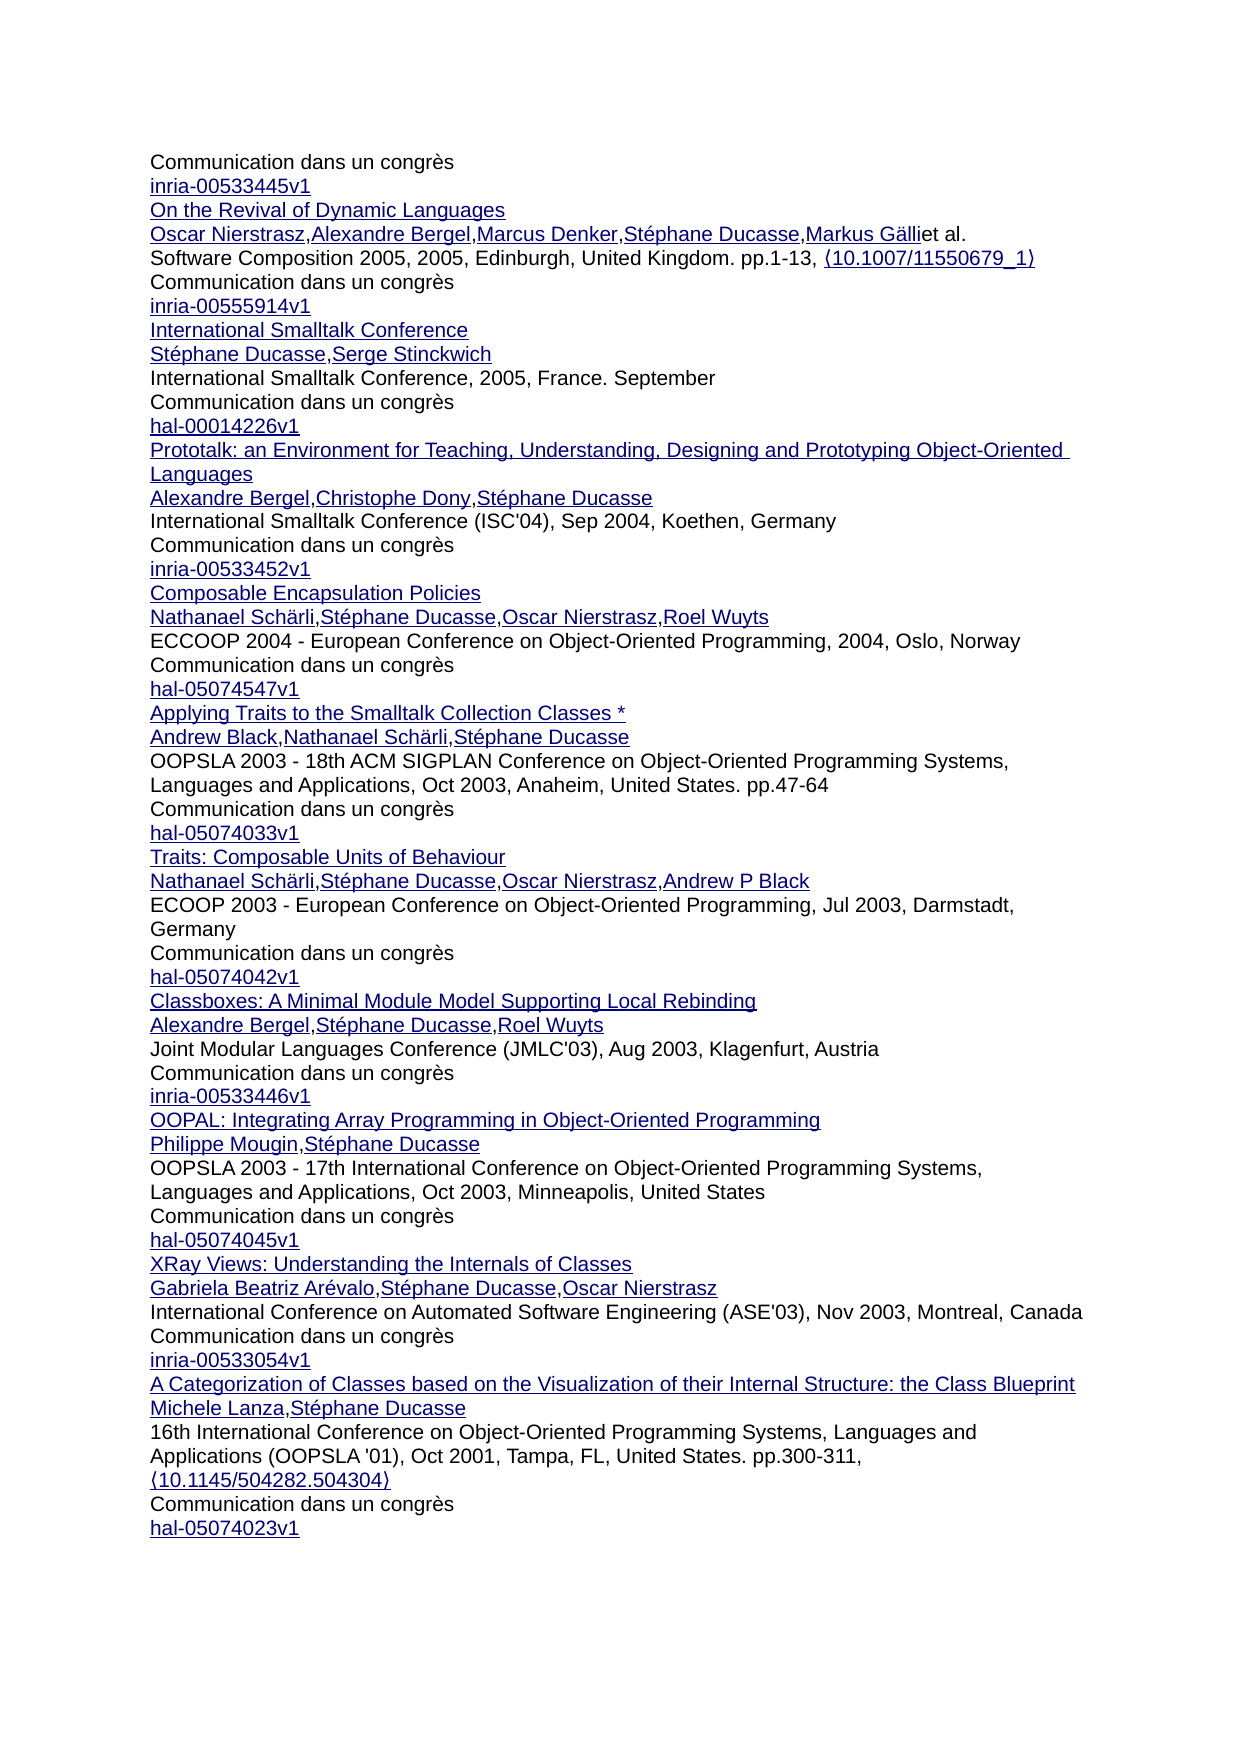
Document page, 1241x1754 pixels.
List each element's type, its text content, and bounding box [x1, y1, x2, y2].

table_cell Prototalk: an Environment for Teaching, Understanding, Designing and Prototyping Object-Oriented Languages Alexandre Bergel,Christophe Dony,Stéphane Ducasse International Smalltalk Conference (ISC'04), Sep 2004, Koethen, Germany Communication dans un congrès inria-00533452v1 [150, 438, 1090, 581]
table_cell Classboxes: A Minimal Module Model Supporting Local Rebinding Alexandre Bergel,Stéphane Ducasse,Roel Wuyts Joint Modular Languages Conference (JMLC'03), Aug 2003, Klagenfurt, Austria Communication dans un congrès inria-00533446v1 [150, 989, 1090, 1108]
table_cell Communication dans un congrès inria-00533445v1 [150, 150, 1090, 198]
table_cell OOPAL: Integrating Array Programming in Object-Oriented Programming Philippe Mougin,Stéphane Ducasse OOPSLA 2003 - 17th International Conference on Object-Oriented Programming Systems, Languages and Applications, Oct 2003, Minneapolis, United States Communication dans un congrès hal-05074045v1 [150, 1108, 1090, 1252]
table_cell On the Revival of Dynamic Languages Oscar Nierstrasz,Alexandre Bergel,Marcus Denker,Stéphane Ducasse,Markus Gälliet al. Software Composition 2005, 2005, Edinburgh, United Kingdom. pp.1-13, ⟨10.1007/11550679_1⟩ Communication dans un congrès inria-00555914v1 [150, 198, 1090, 318]
table_cell Traits: Composable Units of Behaviour Nathanael Schärli,Stéphane Ducasse,Oscar Nierstrasz,Andrew P Black ECOOP 2003 - European Conference on Object-Oriented Programming, Jul 2003, Darmstadt, Germany Communication dans un congrès hal-05074042v1 [150, 845, 1090, 988]
table_cell Applying Traits to the Smalltalk Collection Classes * Andrew Black,Nathanael Schärli,Stéphane Ducasse OOPSLA 2003 - 18th ACM SIGPLAN Conference on Object-Oriented Programming Systems, Languages and Applications, Oct 2003, Anaheim, United States. pp.47-64 Communication dans un congrès hal-05074033v1 [150, 701, 1090, 845]
table_cell Composable Encapsulation Policies Nathanael Schärli,Stéphane Ducasse,Oscar Nierstrasz,Roel Wuyts ECCOOP 2004 - European Conference on Object-Oriented Programming, 2004, Oslo, Norway Communication dans un congrès hal-05074547v1 [150, 581, 1090, 701]
table_cell XRay Views: Understanding the Internals of Classes Gabriela Beatriz Arévalo,Stéphane Ducasse,Oscar Nierstrasz International Conference on Automated Software Engineering (ASE'03), Nov 2003, Montreal, Canada Communication dans un congrès inria-00533054v1 [150, 1252, 1090, 1372]
table_cell International Smalltalk Conference Stéphane Ducasse,Serge Stinckwich International Smalltalk Conference, 2005, France. September Communication dans un congrès hal-00014226v1 [150, 318, 1090, 437]
table_cell A Categorization of Classes based on the Visualization of their Internal Structure: the Class Blueprint Michele Lanza,Stéphane Ducasse 16th International Conference on Object-Oriented Programming Systems, Languages and Applications (OOPSLA '01), Oct 2001, Tampa, FL, United States. pp.300-311, ⟨10.1145/504282.504304⟩ Communication dans un congrès hal-05074023v1 [150, 1372, 1090, 1539]
